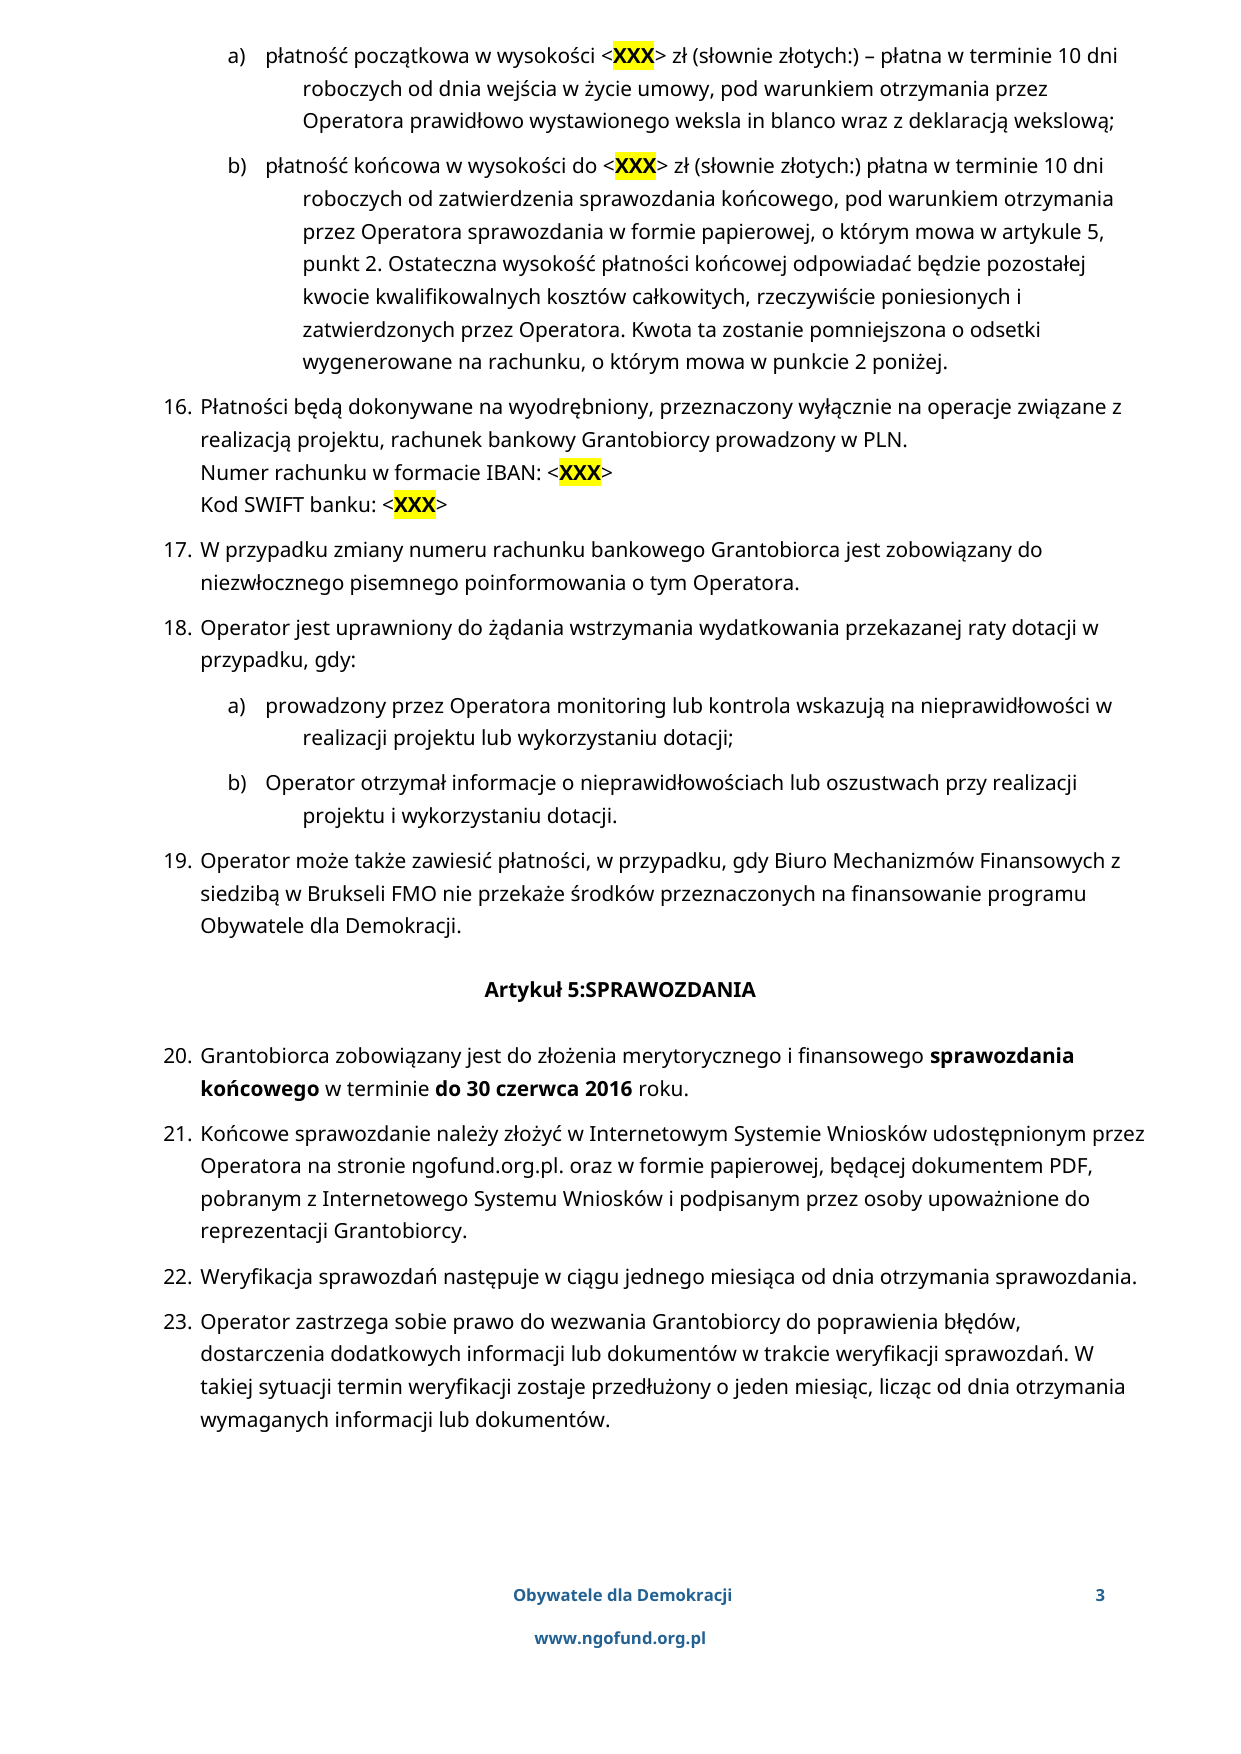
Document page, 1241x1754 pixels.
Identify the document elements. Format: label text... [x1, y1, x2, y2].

list prowadzony przez Operatora monitoring lub kontrola wskazują na nieprawidłowości w realizacji projektu lub wykorzystaniu dotacji; [227, 691, 1152, 752]
list Operator jest uprawniony do żądania wstrzymania wydatkowania przekazanej raty dotacji w przypadku, gdy: [163, 613, 1152, 674]
list Końcowe sprawozdanie należy złożyć w Internetowym Systemie Wniosków udostępnionym przez Operatora na stronie ngofund.org.pl. oraz w formie papierowej, będącej dokumentem PDF, pobranym z Internetowego Systemu Wniosków i podpisanym przez osoby upoważnione do reprezentacji Grantobiorcy. [163, 1119, 1152, 1245]
list Płatności będą dokonywane na wyodrębniony, przeznaczony wyłącznie na operacje związane z realizacją projektu, rachunek bankowy Grantobiorcy prowadzony w PLN. Numer rachunku w formacie IBAN: <XXX> Kod SWIFT banku: <XXX> [163, 392, 1152, 519]
list Grantobiorca zobowiązany jest do złożenia merytorycznego i finansowego sprawozdania końcowego w terminie do 30 czerwca 2016 roku. [163, 1041, 1152, 1102]
list Operator zastrzega sobie prawo do wezwania Grantobiorcy do poprawienia błędów, dostarczenia dodatkowych informacji lub dokumentów w trakcie weryfikacji sprawozdań. W takiej sytuacji termin weryfikacji zostaje przedłużony o jeden miesiąc, licząc od dnia otrzymania wymaganych informacji lub dokumentów. [163, 1307, 1152, 1433]
list płatność początkowa w wysokości <XXX> zł (słownie złotych:) – płatna w terminie 10 dni roboczych od dnia wejścia w życie umowy, pod warunkiem otrzymania przez Operatora prawidłowo wystawionego weksla in blanco wraz z deklaracją wekslową; [227, 41, 1152, 135]
list W przypadku zmiany numeru rachunku bankowego Grantobiorca jest zobowiązany do niezwłocznego pisemnego poinformowania o tym Operatora. [163, 535, 1152, 596]
subtitle SPRAWOZDANIA [89, 975, 1152, 1004]
list Weryfikacja sprawozdań następuje w ciągu jednego miesiąca od dnia otrzymania sprawozdania. [163, 1262, 1152, 1290]
list płatność końcowa w wysokości do <XXX> zł (słownie złotych:) płatna w terminie 10 dni roboczych od zatwierdzenia sprawozdania końcowego, pod warunkiem otrzymania przez Operatora sprawozdania w formie papierowej, o którym mowa w artykule 5, punkt 2. Ostateczna wysokość płatności końcowej odpowiadać będzie pozostałej kwocie kwalifikowalnych kosztów całkowitych, rzeczywiście poniesionych i zatwierdzonych przez Operatora. Kwota ta zostanie pomniejszona o odsetki wygenerowane na rachunku, o którym mowa w punkcie 2 poniżej. [227, 152, 1152, 376]
list Operator może także zawiesić płatności, w przypadku, gdy Biuro Mechanizmów Finansowych z siedzibą w Brukseli FMO nie przekaże środków przeznaczonych na finansowanie programu Obywatele dla Demokracji. [163, 846, 1152, 940]
list Operator otrzymał informacje o nieprawidłowościach lub oszustwach przy realizacji projektu i wykorzystaniu dotacji. [227, 768, 1152, 829]
